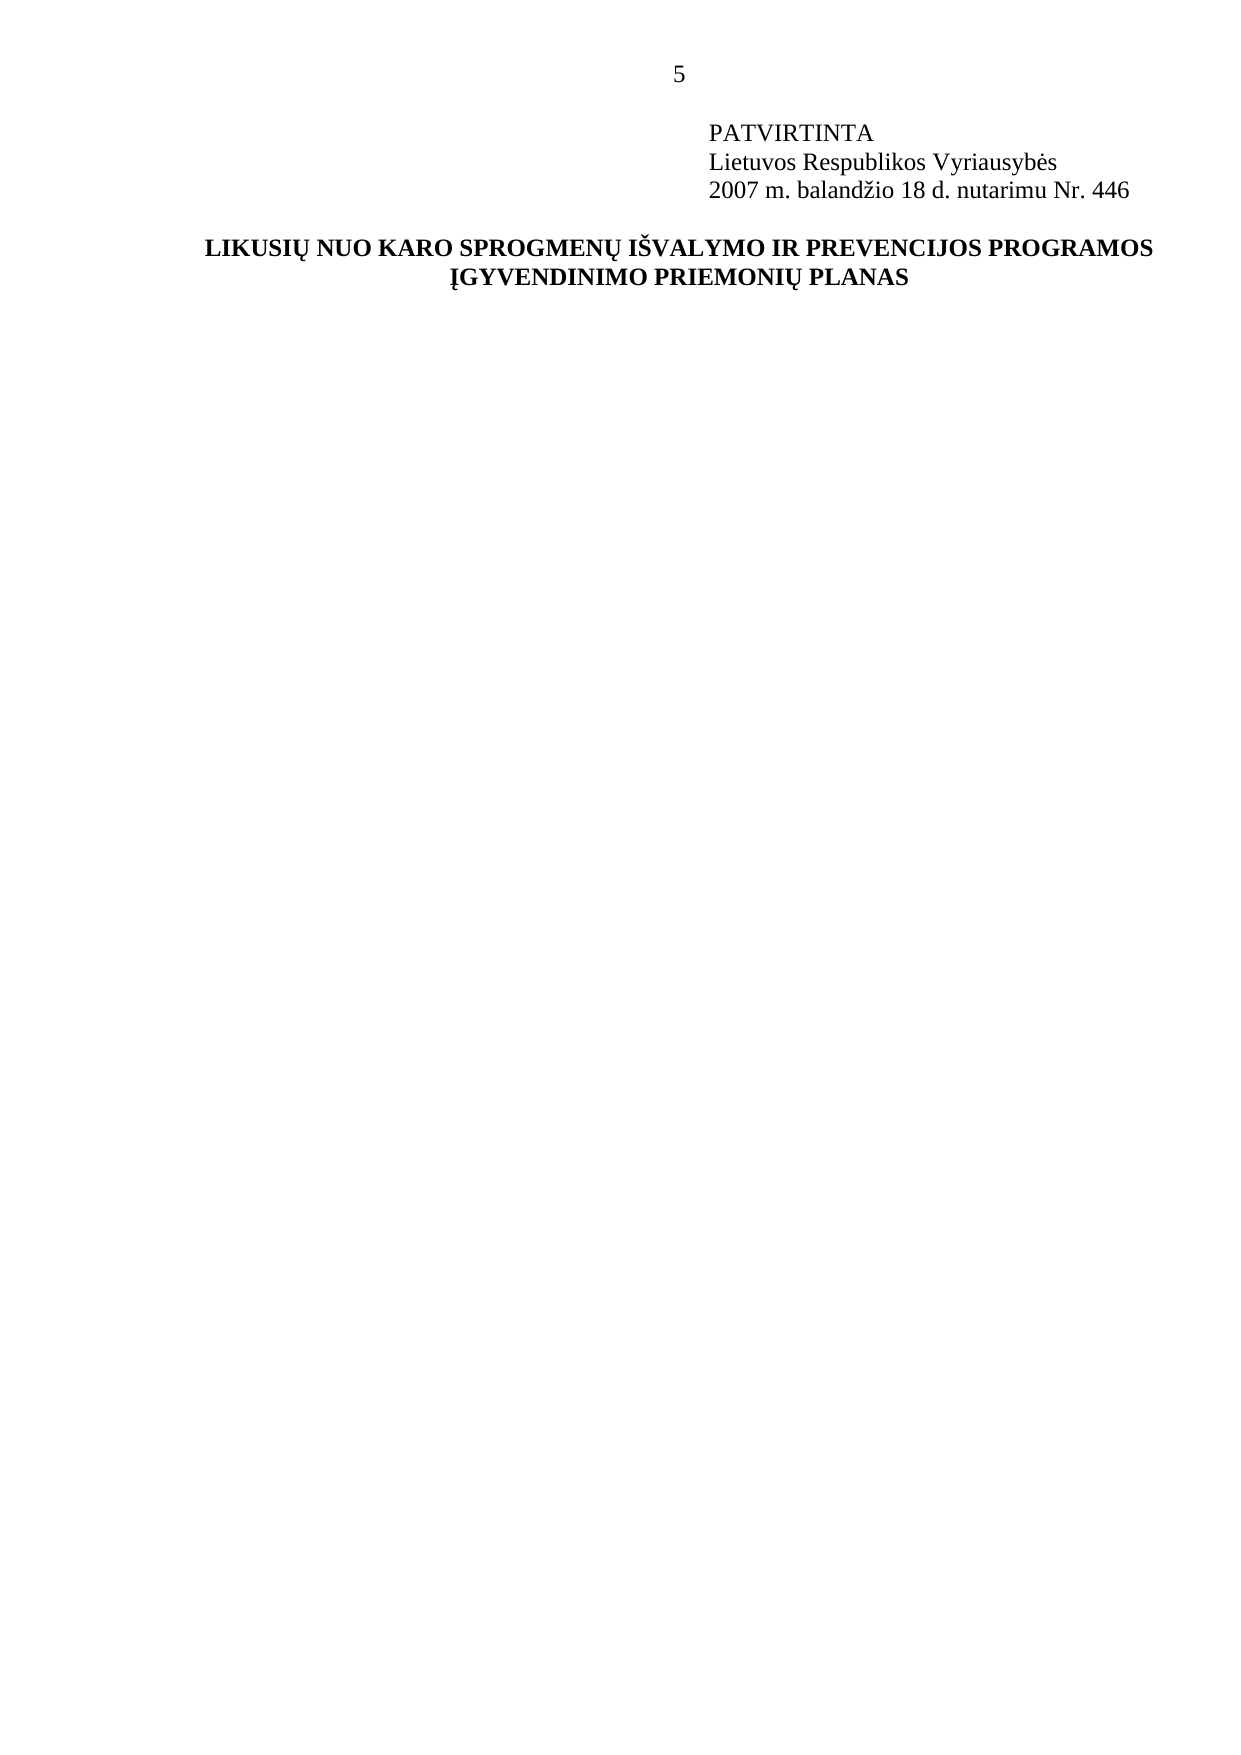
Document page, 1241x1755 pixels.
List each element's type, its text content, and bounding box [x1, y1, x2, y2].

text Patvirtinta [709, 118, 1181, 147]
text LIKUSIŲ NUO KARO SPROGMENŲ IŠVALYMO IR PREVENCIJOS PROGRAMOS ĮGYVENDINIMO PRIEMONIŲ PLANAS [177, 233, 1181, 291]
text 2007 m. balandžio 18 d. nutarimu Nr. 446 [709, 176, 1181, 204]
text Lietuvos Respublikos Vyriausybės [709, 147, 1181, 176]
